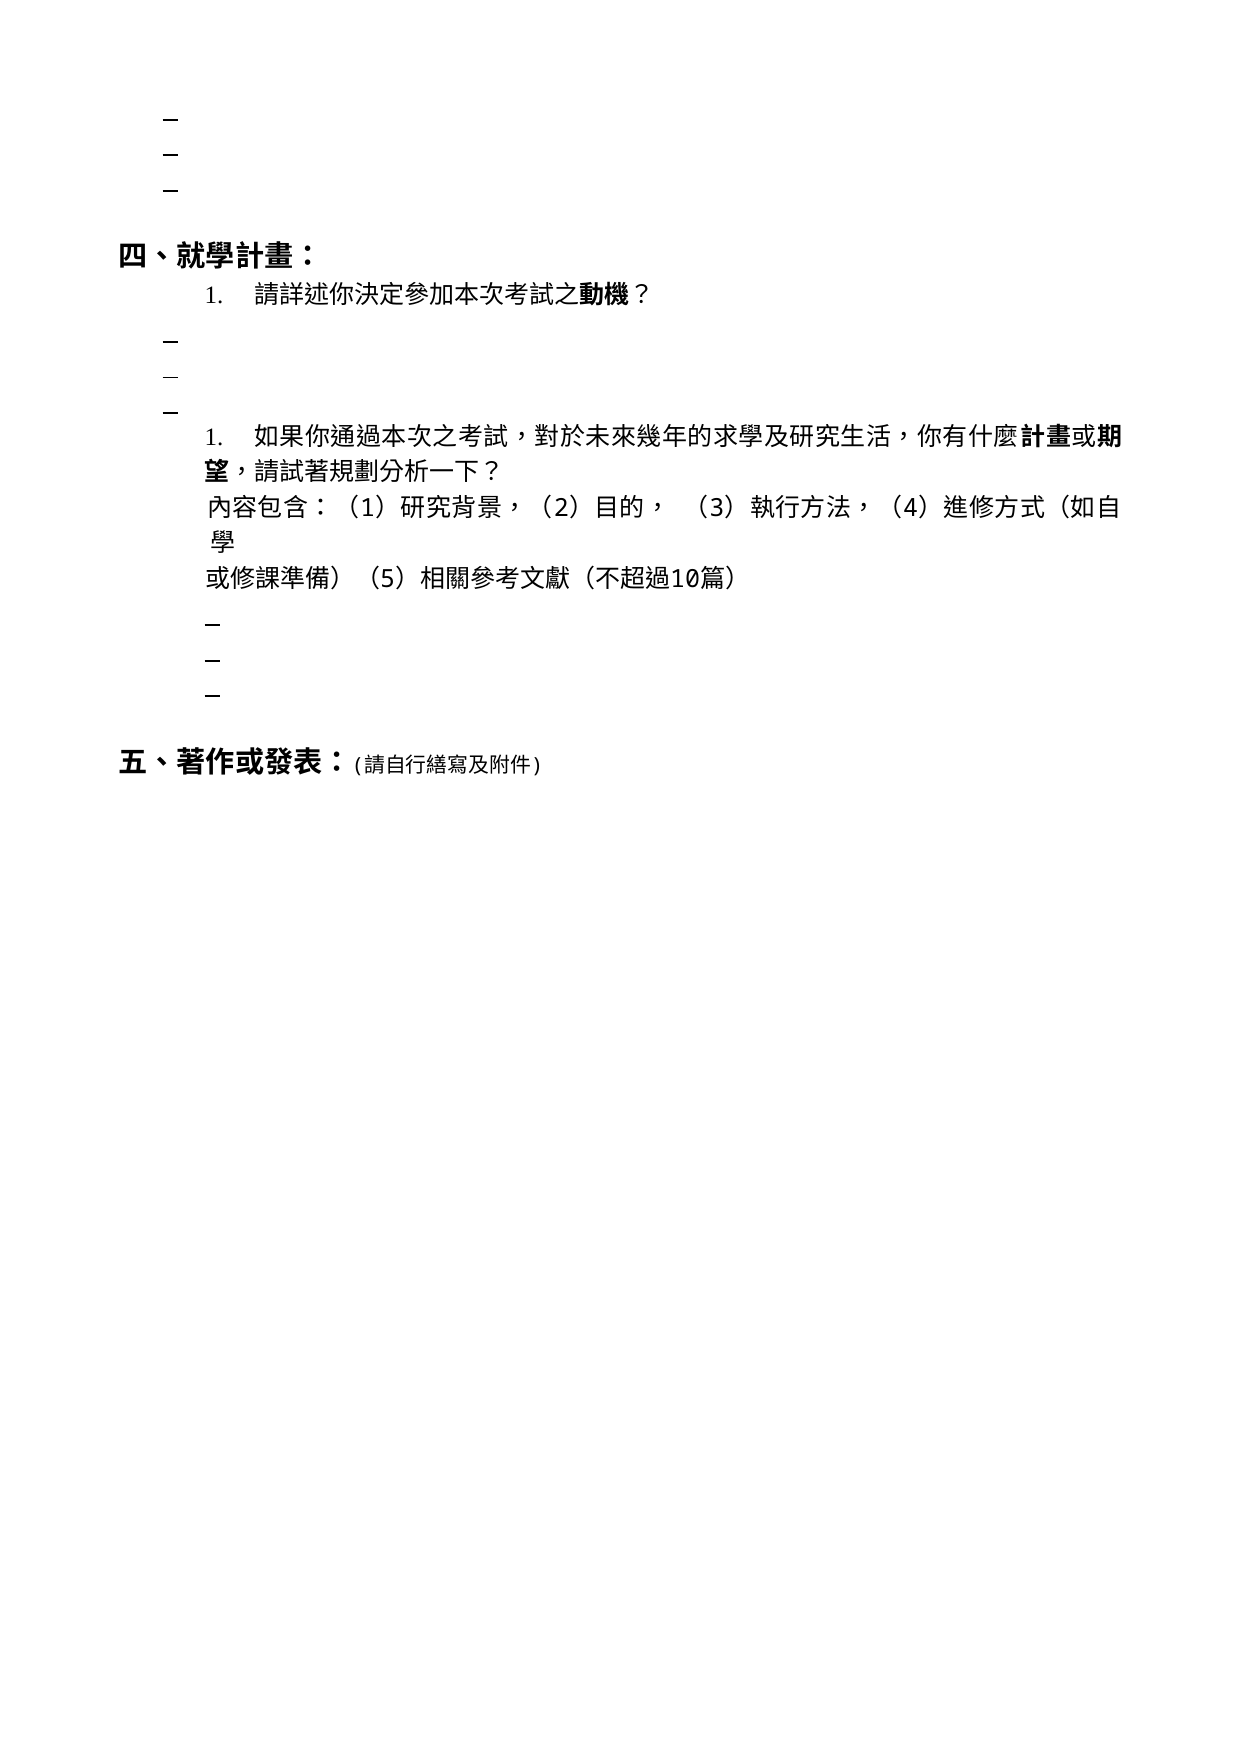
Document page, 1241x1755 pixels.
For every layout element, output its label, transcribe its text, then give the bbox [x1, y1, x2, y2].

text 四、就學計畫： [118, 230, 1122, 275]
text 內容包含：（1）研究背景，（2）目的， （3）執行方法，（4）進修方式（如自學 [160, 488, 1122, 559]
list 如果你通過本次之考試，對於未來幾年的求學及研究生活，你有什麼計畫或期望，請試著規劃分析一下？ [204, 417, 1122, 488]
text 或修課準備）（5）相關參考文獻（不超過10篇） [160, 559, 1122, 594]
list 請詳述你決定參加本次考試之動機？ [204, 275, 1122, 311]
text 五、著作或發表：(請自行繕寫及附件) [118, 736, 1122, 781]
